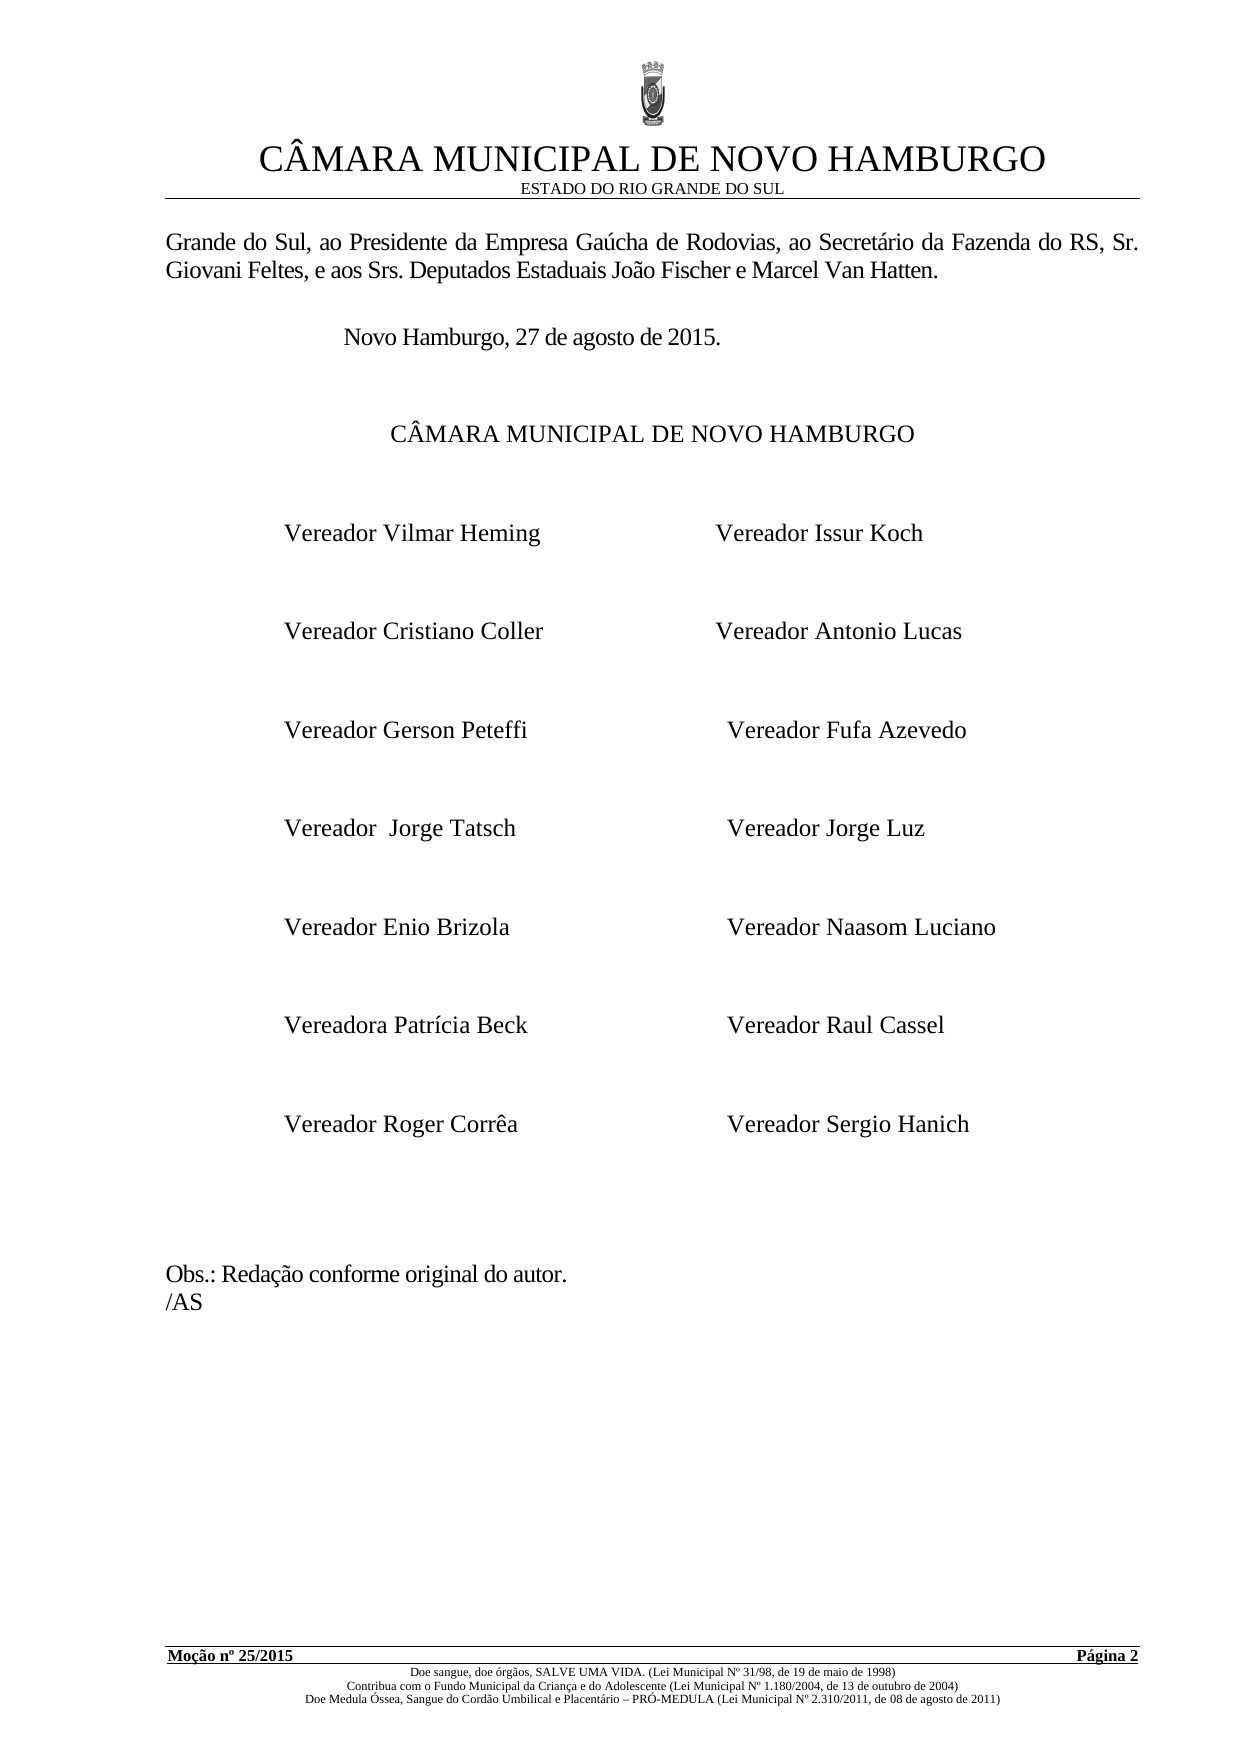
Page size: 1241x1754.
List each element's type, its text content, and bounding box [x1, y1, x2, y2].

text Vereador Jorge Tatsch Vereador Jorge Luz [283, 814, 1140, 842]
text /AS [165, 1288, 1140, 1316]
text Vereador Enio Brizola Vereador Naasom Luciano [283, 913, 1140, 941]
text Vereador Gerson Peteffi Vereador Fufa Azevedo [283, 716, 1140, 743]
text Novo Hamburgo, 27 de agosto de 2015. [165, 323, 1140, 351]
text Vereadora Patrícia Beck Vereador Raul Cassel [283, 1011, 1140, 1039]
text Vereador Vilmar Heming Vereador Issur Koch [283, 519, 1140, 546]
text CÂMARA MUNICIPAL DE NOVO HAMBURGO [165, 420, 1140, 448]
text Obs.: Redação conforme original do autor. [165, 1260, 1140, 1288]
text Vereador Cristiano Coller Vereador Antonio Lucas [283, 617, 1140, 645]
text Vereador Roger Corrêa Vereador Sergio Hanich [283, 1110, 1140, 1165]
text Grande do Sul, ao Presidente da Empresa Gaúcha de Rodovias, ao Secretário da Fazenda do RS, Sr. Giovani Feltes, e aos Srs. Deputados Estaduais João Fischer e Marcel Van Hatten. [165, 228, 1140, 284]
